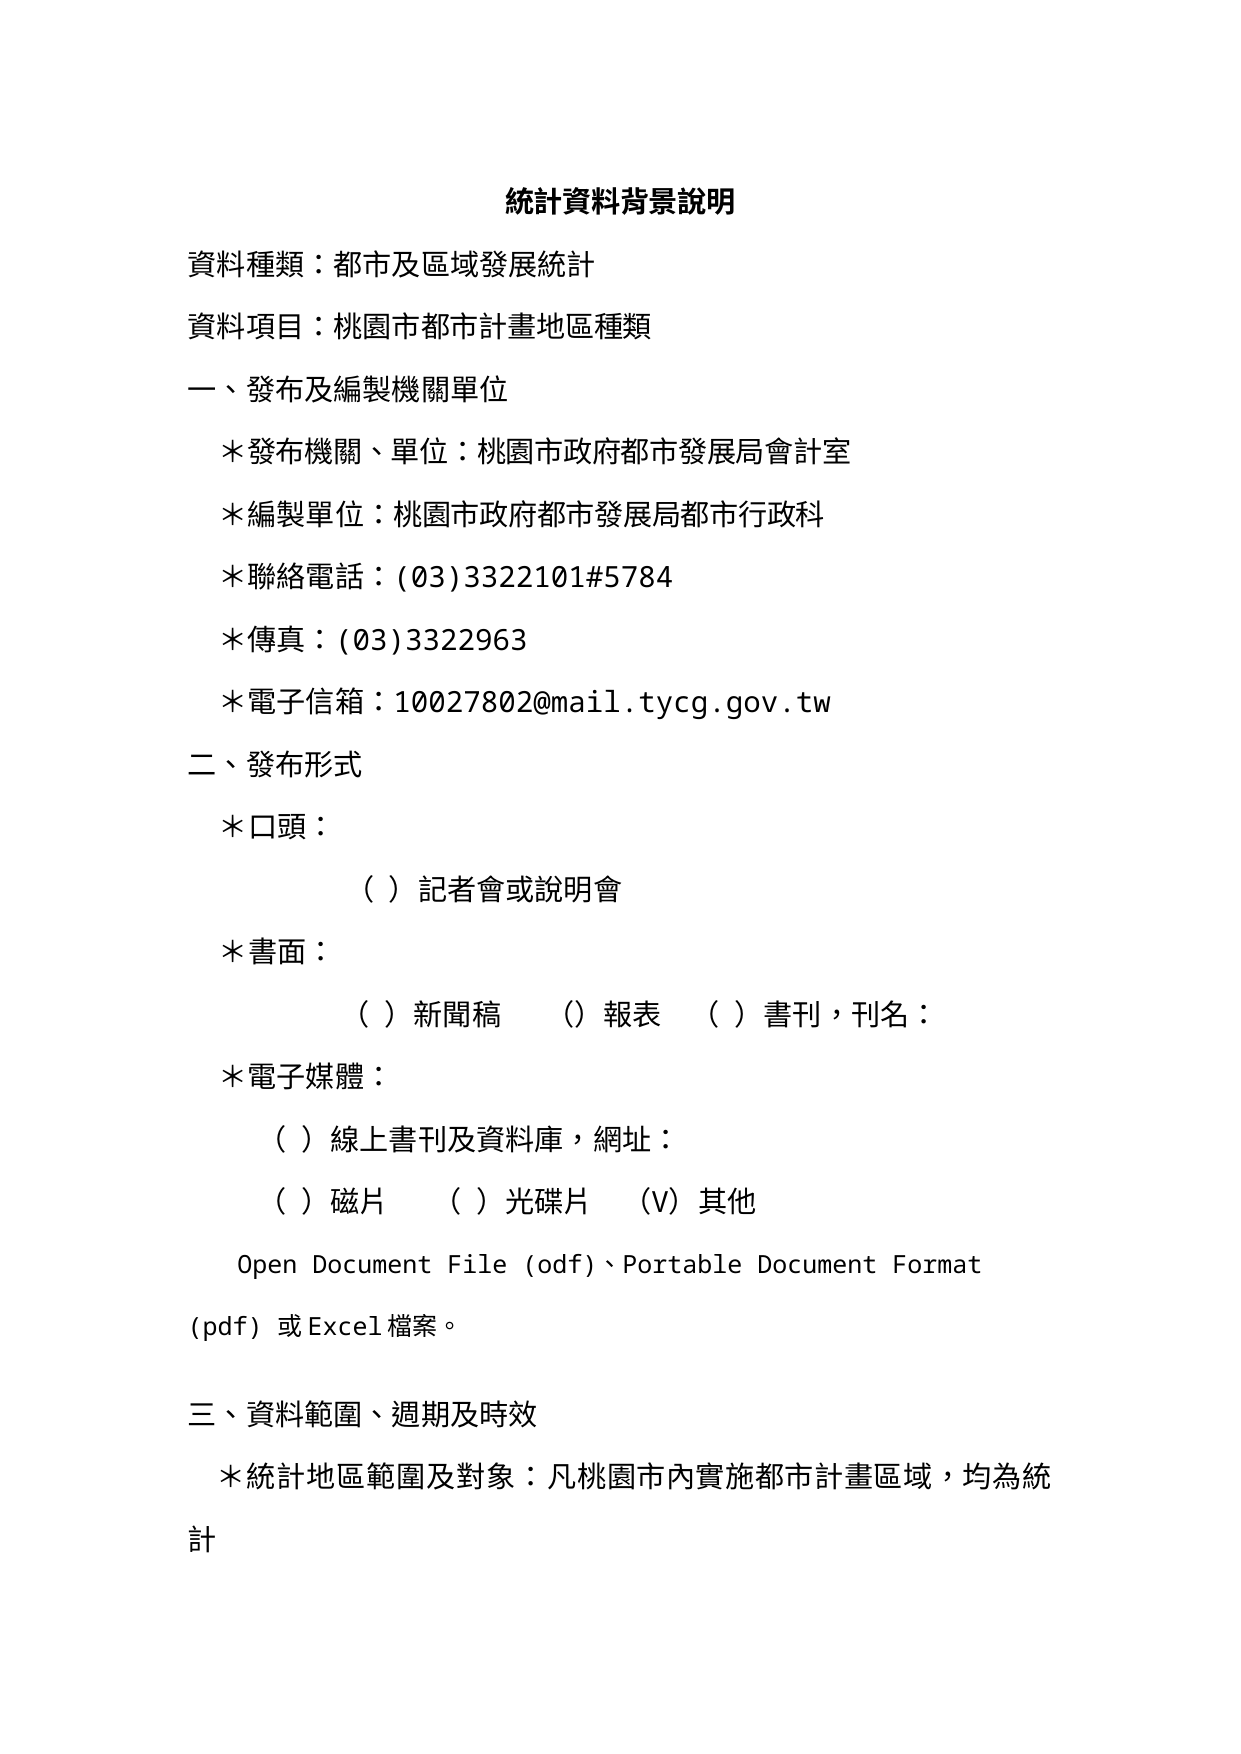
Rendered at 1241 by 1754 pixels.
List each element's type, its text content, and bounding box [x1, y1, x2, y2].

text Open Document File (odf)、Portable Document Format (pdf) 或Excel檔案。 [187, 1221, 1053, 1346]
text （ ）線上書刊及資料庫，網址： [257, 1096, 1087, 1158]
text （ ）磁片 （ ）光碟片 （V）其他 [257, 1158, 1087, 1221]
text ＊統計地區範圍及對象：凡桃園市內實施都市計畫區域，均為統計 [187, 1433, 1053, 1558]
list 書面： [218, 908, 1053, 971]
text 三、資料範圍、週期及時效 [187, 1371, 1053, 1433]
text ＊傳真：(03)3322963 [218, 596, 1053, 658]
text 統計資料背景說明 [187, 158, 1053, 221]
text 資料項目：桃園市都市計畫地區種類 [187, 283, 1053, 346]
text ＊發布機關、單位：桃園市政府都市發展局會計室 [218, 408, 1053, 471]
text 資料種類：都市及區域發展統計 [187, 221, 1053, 283]
text ＊編製單位：桃園市政府都市發展局都市行政科 [218, 471, 1053, 533]
text 一、發布及編製機關單位 [187, 346, 1053, 408]
text 二、發布形式 [187, 721, 1053, 783]
text （ ）記者會或說明會 [187, 846, 1053, 908]
text （ ）新聞稿 （）報表 （ ）書刊，刊名： [218, 971, 1053, 1033]
text ＊電子信箱：10027802@mail.tycg.gov.tw [218, 658, 1053, 721]
list 口頭： [218, 783, 1053, 846]
text ＊聯絡電話：(03)3322101#5784 [218, 533, 1053, 596]
text ＊電子媒體： [218, 1033, 1053, 1096]
